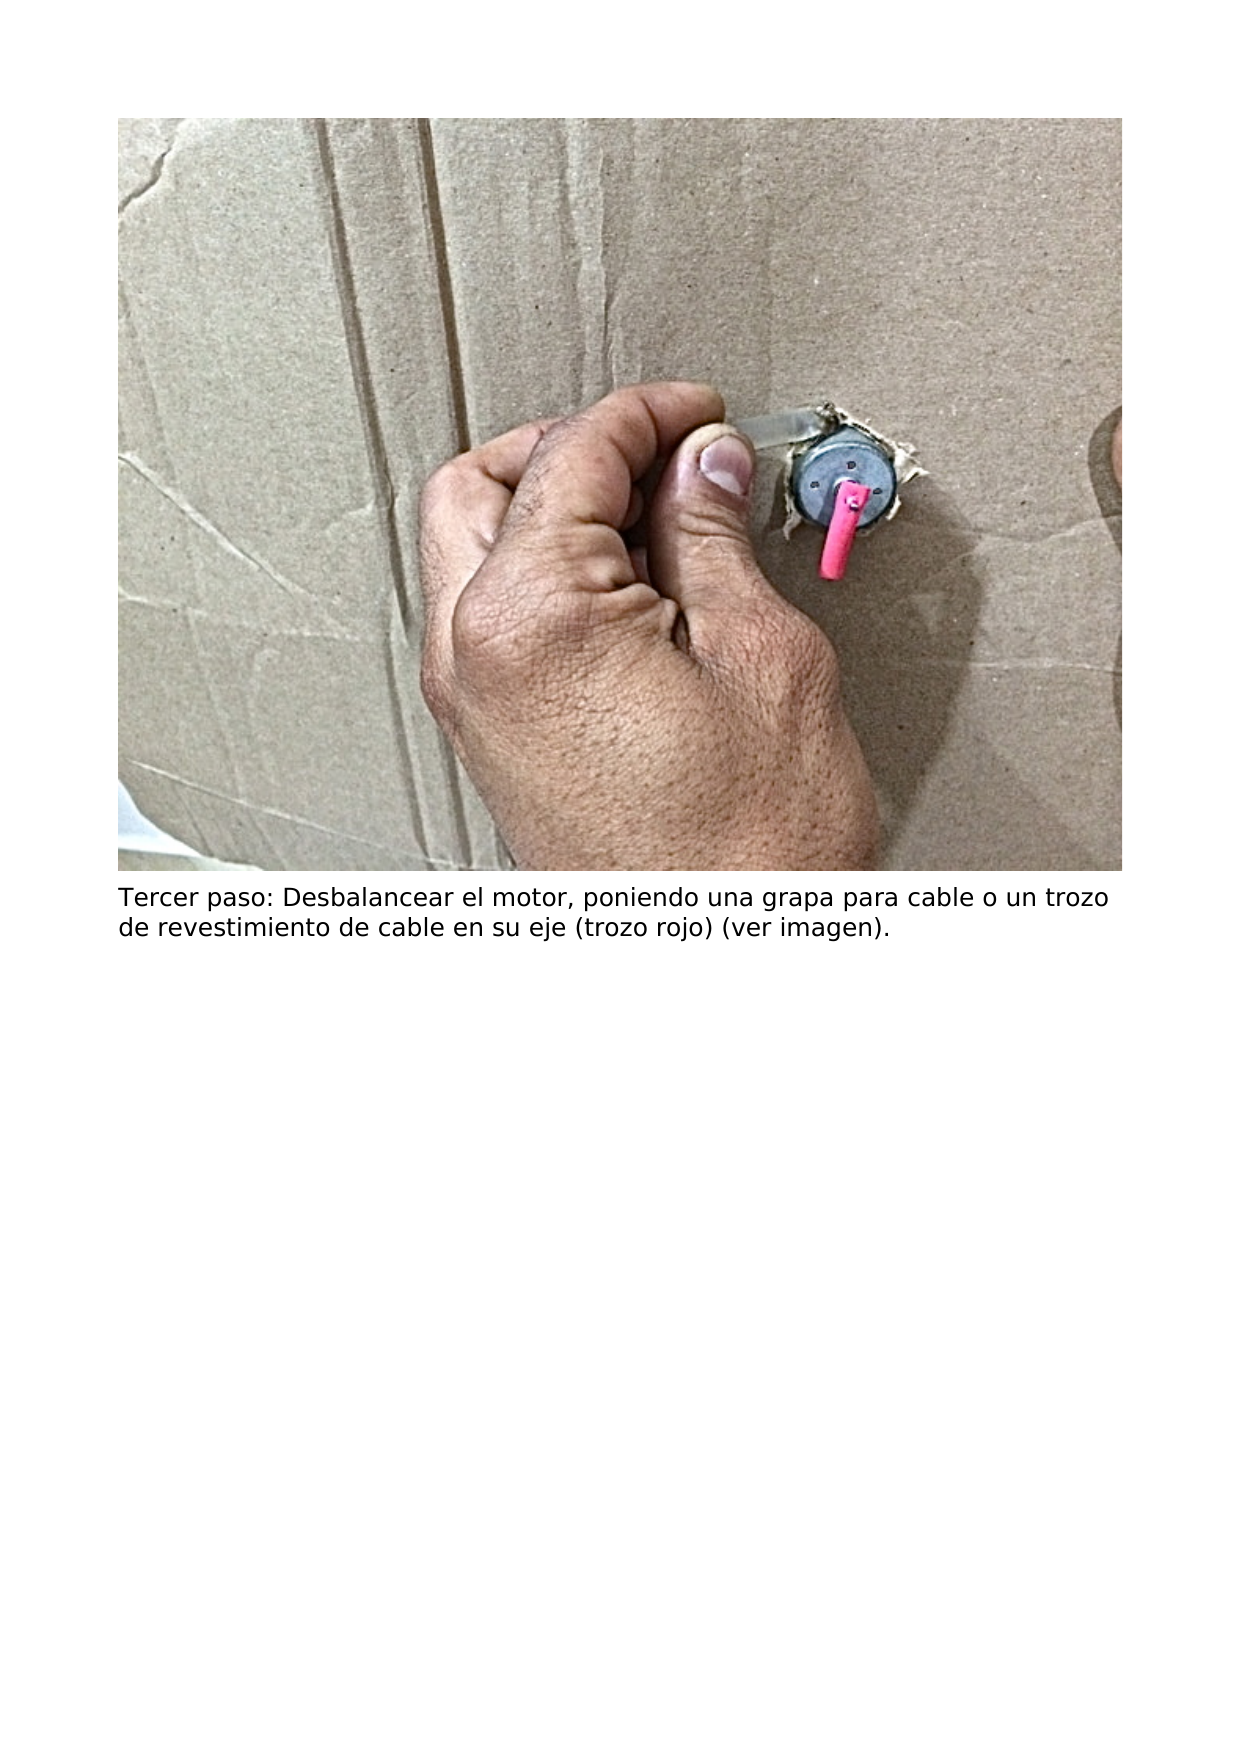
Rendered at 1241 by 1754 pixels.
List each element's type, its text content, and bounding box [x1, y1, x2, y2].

picture [118, 118, 1123, 871]
text Tercer paso: Desbalancear el motor, poniendo una grapa para cable o un trozo de revestimiento de cable en su eje (trozo rojo) (ver imagen). [118, 883, 1122, 942]
